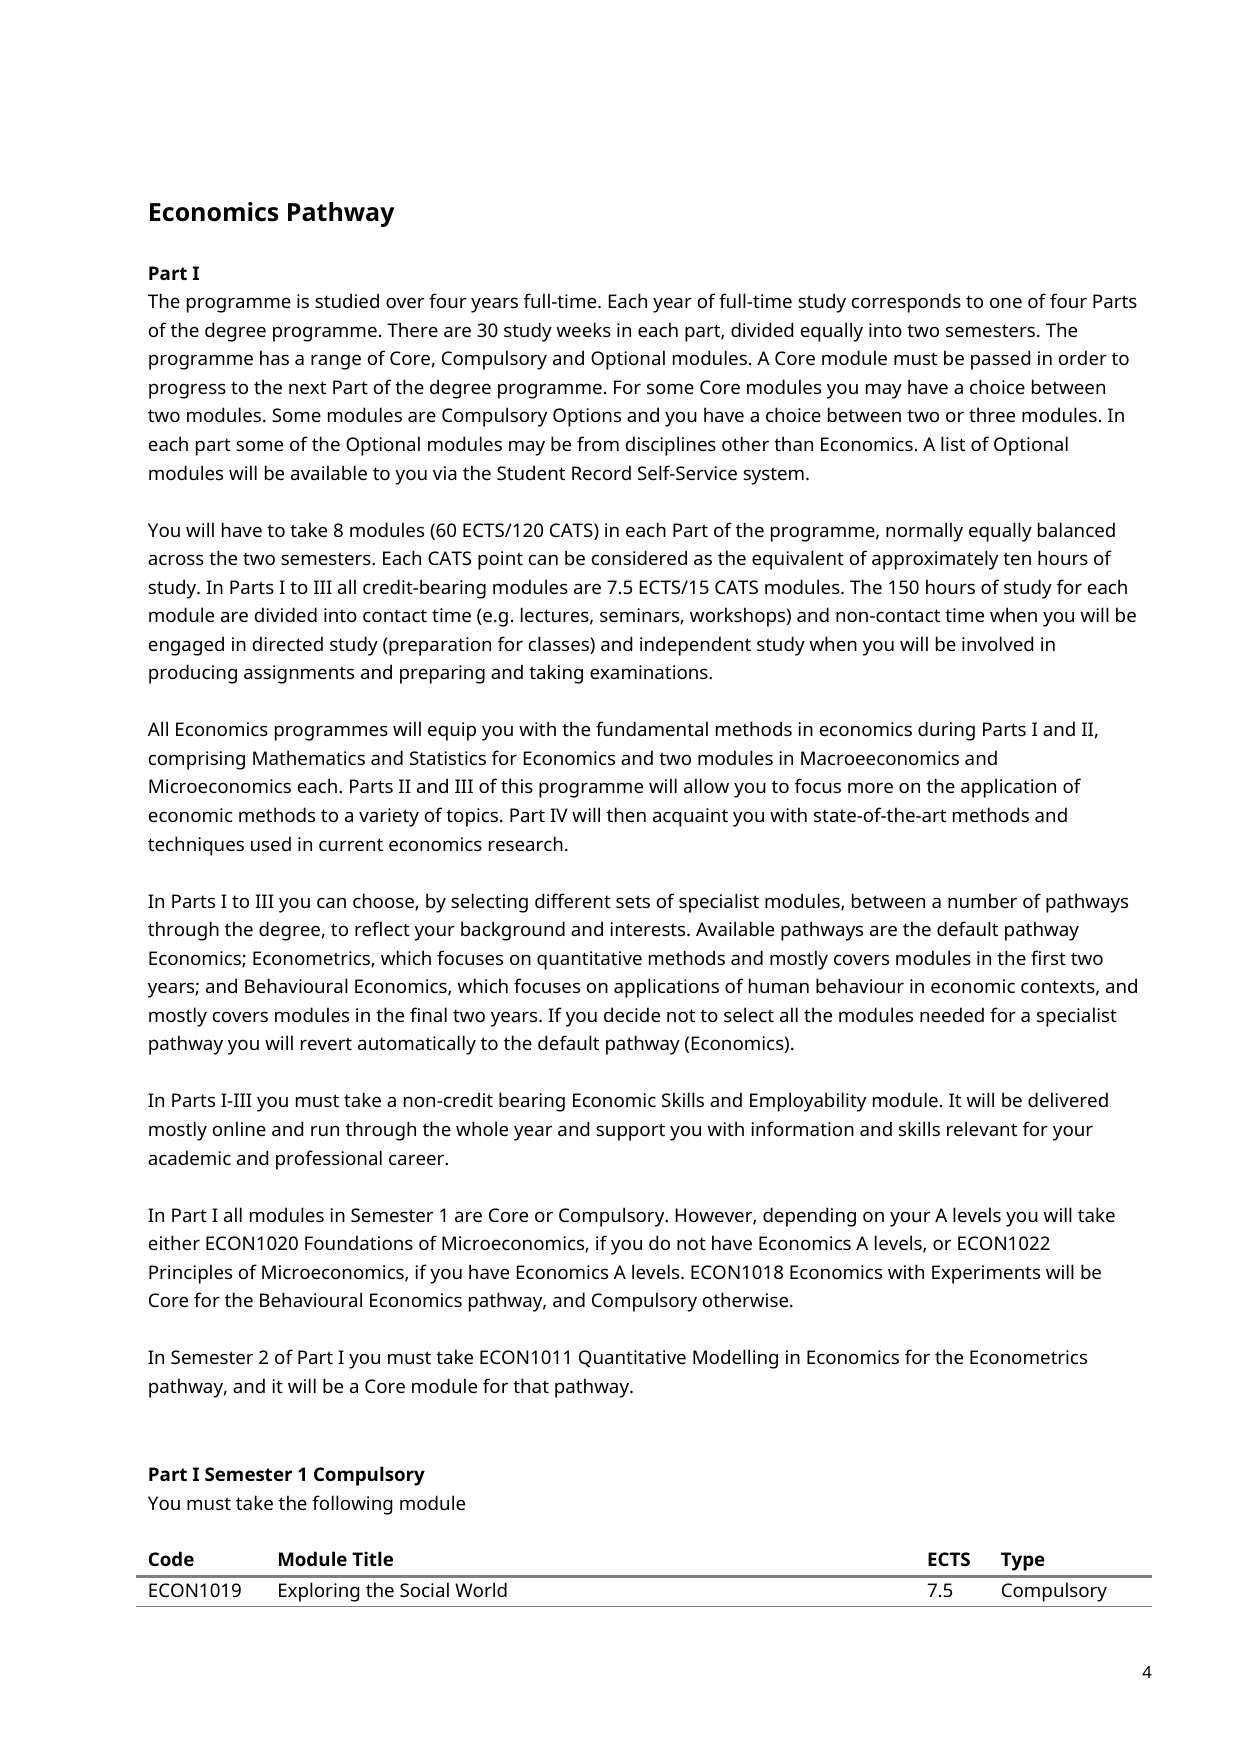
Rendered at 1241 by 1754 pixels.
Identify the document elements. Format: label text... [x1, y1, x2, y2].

table_cell ECON1019 [136, 1578, 266, 1606]
table_cell Code [136, 1547, 266, 1575]
table_cell Part I Semester 1 Compulsory You must take the following module [136, 1433, 1152, 1547]
table_cell Part I The programme is studied over four years full-time. Each year of full-time study corresponds to one of four Parts of the degree programme. There are 30 study weeks in each part, divided equally into two semesters. The programme has a range of Core, Compulsory and Optional modules. A Core module must be passed in order to progress to the next Part of the degree programme. For some Core modules you may have a choice between two modules. Some modules are Compulsory Options and you have a choice between two or three modules. In each part some of the Optional modules may be from disciplines other than Economics. A list of Optional modules will be available to you via the Student Record Self-Service system. You will have to take 8 modules (60 ECTS/120 CATS) in each Part of the programme, normally equally balanced across the two semesters. Each CATS point can be considered as the equivalent of approximately ten hours of study. In Parts I to III all credit-bearing modules are 7.5 ECTS/15 CATS modules. The 150 hours of study for each module are divided into contact time (e.g. lectures, seminars, workshops) and non-contact time when you will be engaged in directed study (preparation for classes) and independent study when you will be involved in producing assignments and preparing and taking examinations. All Economics programmes will equip you with the fundamental methods in economics during Parts I and II, comprising Mathematics and Statistics for Economics and two modules in Macroeeconomics and Microeconomics each. Parts II and III of this programme will allow you to focus more on the application of economic methods to a variety of topics. Part IV will then acquaint you with state-of-the-art methods and techniques used in current economics research. In Parts I to III you can choose, by selecting different sets of specialist modules, between a number of pathways through the degree, to reflect your background and interests. Available pathways are the default pathway Economics; Econometrics, which focuses on quantitative methods and mostly covers modules in the first two years; and Behavioural Economics, which focuses on applications of human behaviour in economic contexts, and mostly covers modules in the final two years. If you decide not to select all the modules needed for a specialist pathway you will revert automatically to the default pathway (Economics). In Parts I-III you must take a non-credit bearing Economic Skills and Employability module. It will be delivered mostly online and run through the whole year and support you with information and skills relevant for your academic and professional career. In Part I all modules in Semester 1 are Core or Compulsory. However, depending on your A levels you will take either ECON1020 Foundations of Microeconomics, if you do not have Economics A levels, or ECON1022 Principles of Microeconomics, if you have Economics A levels. ECON1018 Economics with Experiments will be Core for the Behavioural Economics pathway, and Compulsory otherwise. In Semester 2 of Part I you must take ECON1011 Quantitative Modelling in Economics for the Econometrics pathway, and it will be a Core module for that pathway. [136, 232, 1152, 1433]
table_cell ECTS [916, 1547, 989, 1575]
table_header Economics Pathway [136, 163, 1152, 232]
table_cell Type [989, 1547, 1152, 1575]
table_cell Module Title [266, 1547, 916, 1575]
table_cell Compulsory [989, 1578, 1152, 1606]
table_cell 7.5 [916, 1578, 989, 1606]
table_cell Exploring the Social World [266, 1578, 916, 1606]
